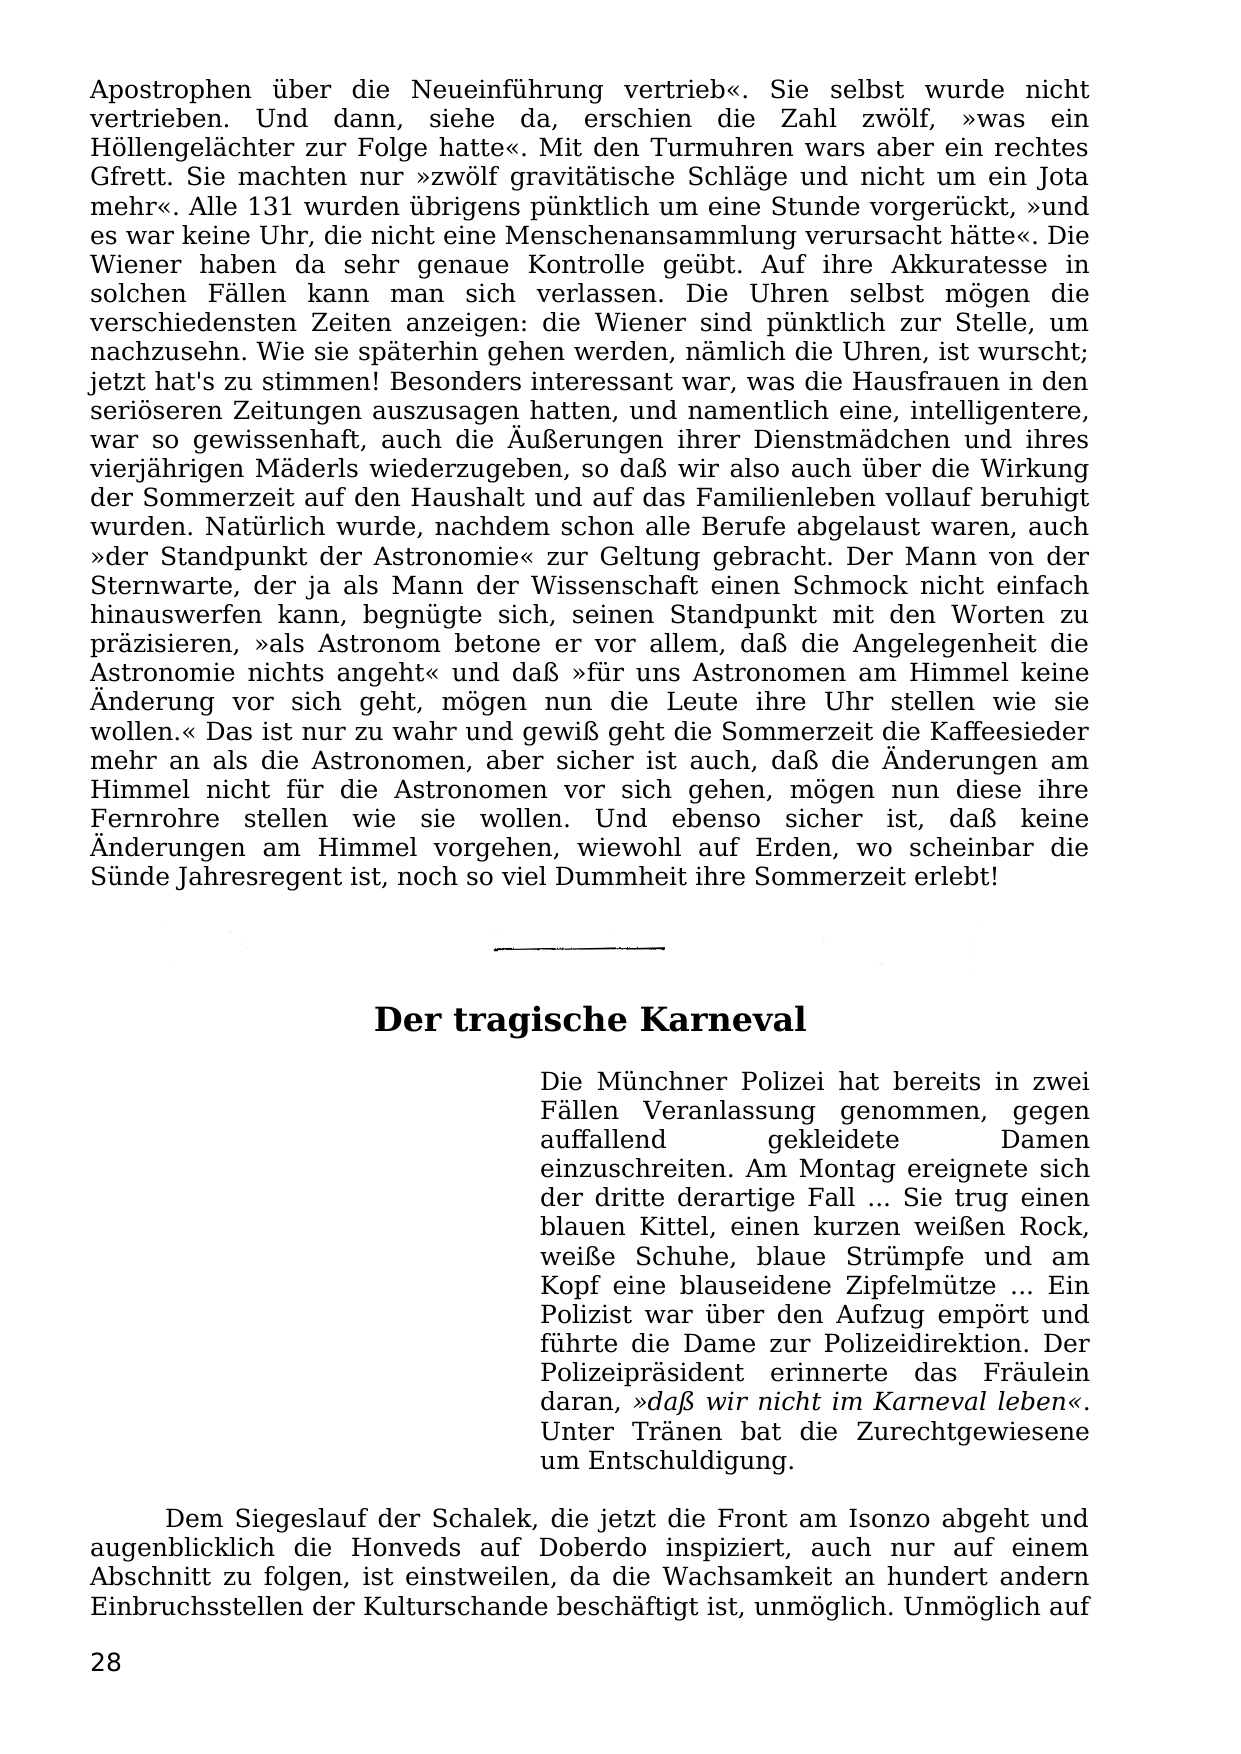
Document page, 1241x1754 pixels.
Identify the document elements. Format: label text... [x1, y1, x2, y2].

text Der tragische Karneval [90, 921, 1091, 1039]
picture [162, 920, 1019, 974]
text Die Münchner Polizei hat bereits in zwei Fällen Veranlassung genommen, gegen auffallend gekleidete Damen einzuschreiten. Am Montag ereignete sich der dritte derartige Fall ... Sie trug einen blauen Kittel, einen kurzen weißen Rock, weiße Schuhe, blaue Strümpfe und am Kopf eine blauseidene Zipfelmütze ... Ein Polizist war über den Aufzug empört und führte die Dame zur Polizeidirektion. Der Polizeipräsident erinnerte das Fräulein daran, »daß wir nicht im Karneval leben«. Unter Tränen bat die Zurechtgewiesene um Entschuldigung. [540, 1039, 1091, 1475]
text Apostrophen über die Neueinführung vertrieb«. Sie selbst wurde nicht vertrieben. Und dann, siehe da, erschien die Zahl zwölf, »was ein Höllengelächter zur Folge hatte«. Mit den Turmuhren wars aber ein rechtes Gfrett. Sie machten nur »zwölf gravitätische Schläge und nicht um ein Jota mehr«. Alle 131 wurden übrigens pünktlich um eine Stunde vorgerückt, »und es war keine Uhr, die nicht eine Menschenansammlung verursacht hätte«. Die Wiener haben da sehr genaue Kontrolle geübt. Auf ihre Akkuratesse in solchen Fällen kann man sich verlassen. Die Uhren selbst mögen die verschiedensten Zeiten anzeigen: die Wiener sind pünktlich zur Stelle, um nachzusehn. Wie sie späterhin gehen werden, nämlich die Uhren, ist wurscht; jetzt hat's zu stimmen! Besonders interessant war, was die Hausfrauen in den seriöseren Zeitungen auszusagen hatten, und namentlich eine, intelligentere, war so gewissenhaft, auch die Äußerungen ihrer Dienstmädchen und ihres vierjährigen Mäderls wiederzugeben, so daß wir also auch über die Wirkung der Sommerzeit auf den Haushalt und auf das Familienleben vollauf beruhigt wurden. Natürlich wurde, nachdem schon alle Berufe abgelaust waren, auch »der Standpunkt der Astronomie« zur Geltung gebracht. Der Mann von der Sternwarte, der ja als Mann der Wissenschaft einen Schmock nicht einfach hinauswerfen kann, begnügte sich, seinen Standpunkt mit den Worten zu präzisieren, »als Astronom betone er vor allem, daß die Angelegenheit die Astronomie nichts angeht« und daß »für uns Astronomen am Himmel keine Änderung vor sich geht, mögen nun die Leute ihre Uhr stellen wie sie wollen.« Das ist nur zu wahr und gewiß geht die Sommerzeit die Kaffeesieder mehr an als die Astronomen, aber sicher ist auch, daß die Änderungen am Himmel nicht für die Astronomen vor sich gehen, mögen nun diese ihre Fernrohre stellen wie sie wollen. Und ebenso sicher ist, daß keine Änderungen am Himmel vorgehen, wiewohl auf Erden, wo scheinbar die Sünde Jahresregent ist, noch so viel Dummheit ihre Sommerzeit erlebt! [90, 75, 1091, 892]
text Dem Siegeslauf der Schalek, die jetzt die Front am Isonzo abgeht und augenblicklich die Honveds auf Doberdo inspiziert, auch nur auf einem Abschnitt zu folgen, ist einstweilen, da die Wachsamkeit an hundert andern Einbruchsstellen der Kulturschande beschäftigt ist, unmöglich. Unmöglich auf [90, 1504, 1091, 1621]
